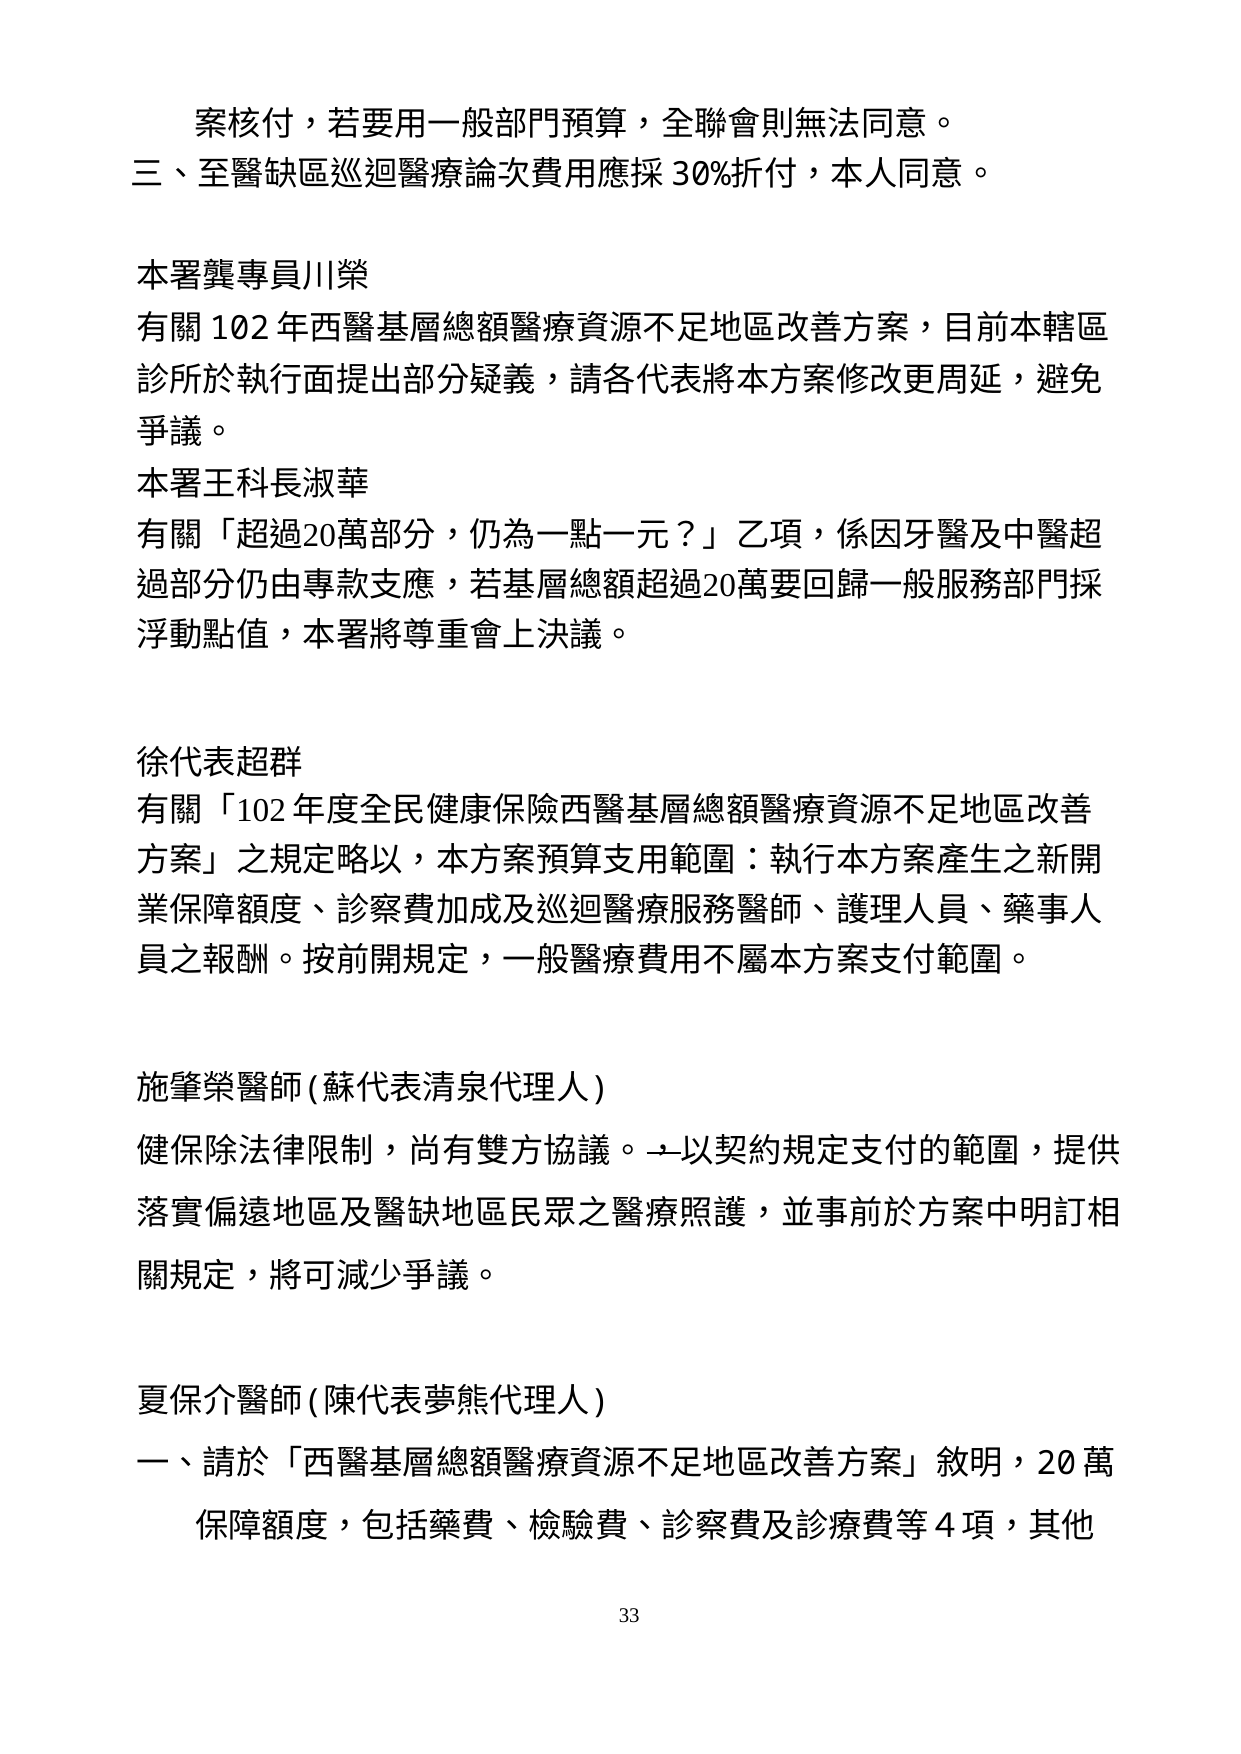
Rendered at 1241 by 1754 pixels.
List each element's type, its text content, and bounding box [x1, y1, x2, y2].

text 徐代表超群 [136, 718, 1122, 781]
text 夏保介醫師(陳代表夢熊代理人) [136, 1356, 1122, 1418]
text 一、請於「西醫基層總額醫療資源不足地區改善方案」敘明，20萬保障額度，包括藥費、檢驗費、診察費及診療費等４項，其他 [136, 1418, 1122, 1543]
text 施肇榮醫師(蘇代表清泉代理人) [136, 1043, 1122, 1106]
text 健保除法律限制，尚有雙方協議。，以契約規定支付的範圍，提供落實偏遠地區及醫缺地區民眾之醫療照護，並事前於方案中明訂相關規定，將可減少爭議。 [136, 1106, 1122, 1293]
text 案核付，若要用一般部門預算，全聯會則無法同意。 [137, 96, 1122, 146]
text 有關「超過20萬部分，仍為一點一元？」乙項，係因牙醫及中醫超過部分仍由專款支應，若基層總額超過20萬要回歸一般服務部門採浮動點值，本署將尊重會上決議。 [136, 506, 1122, 656]
text 本署王科長淑華 [136, 454, 1122, 506]
text 有關102年西醫基層總額醫療資源不足地區改善方案，目前本轄區診所於執行面提出部分疑義，請各代表將本方案修改更周延，避免爭議。 [136, 298, 1122, 454]
text 有關「102年度全民健康保險西醫基層總額醫療資源不足地區改善方案」之規定略以，本方案預算支用範圍：執行本方案產生之新開業保障額度、診察費加成及巡迴醫療服務醫師、護理人員、藥事人員之報酬。按前開規定，一般醫療費用不屬本方案支付範圍。 [136, 781, 1122, 981]
text 本署龔專員川榮 [136, 246, 1122, 298]
text 三、至醫缺區巡迴醫療論次費用應採30%折付，本人同意。 [131, 146, 1122, 196]
